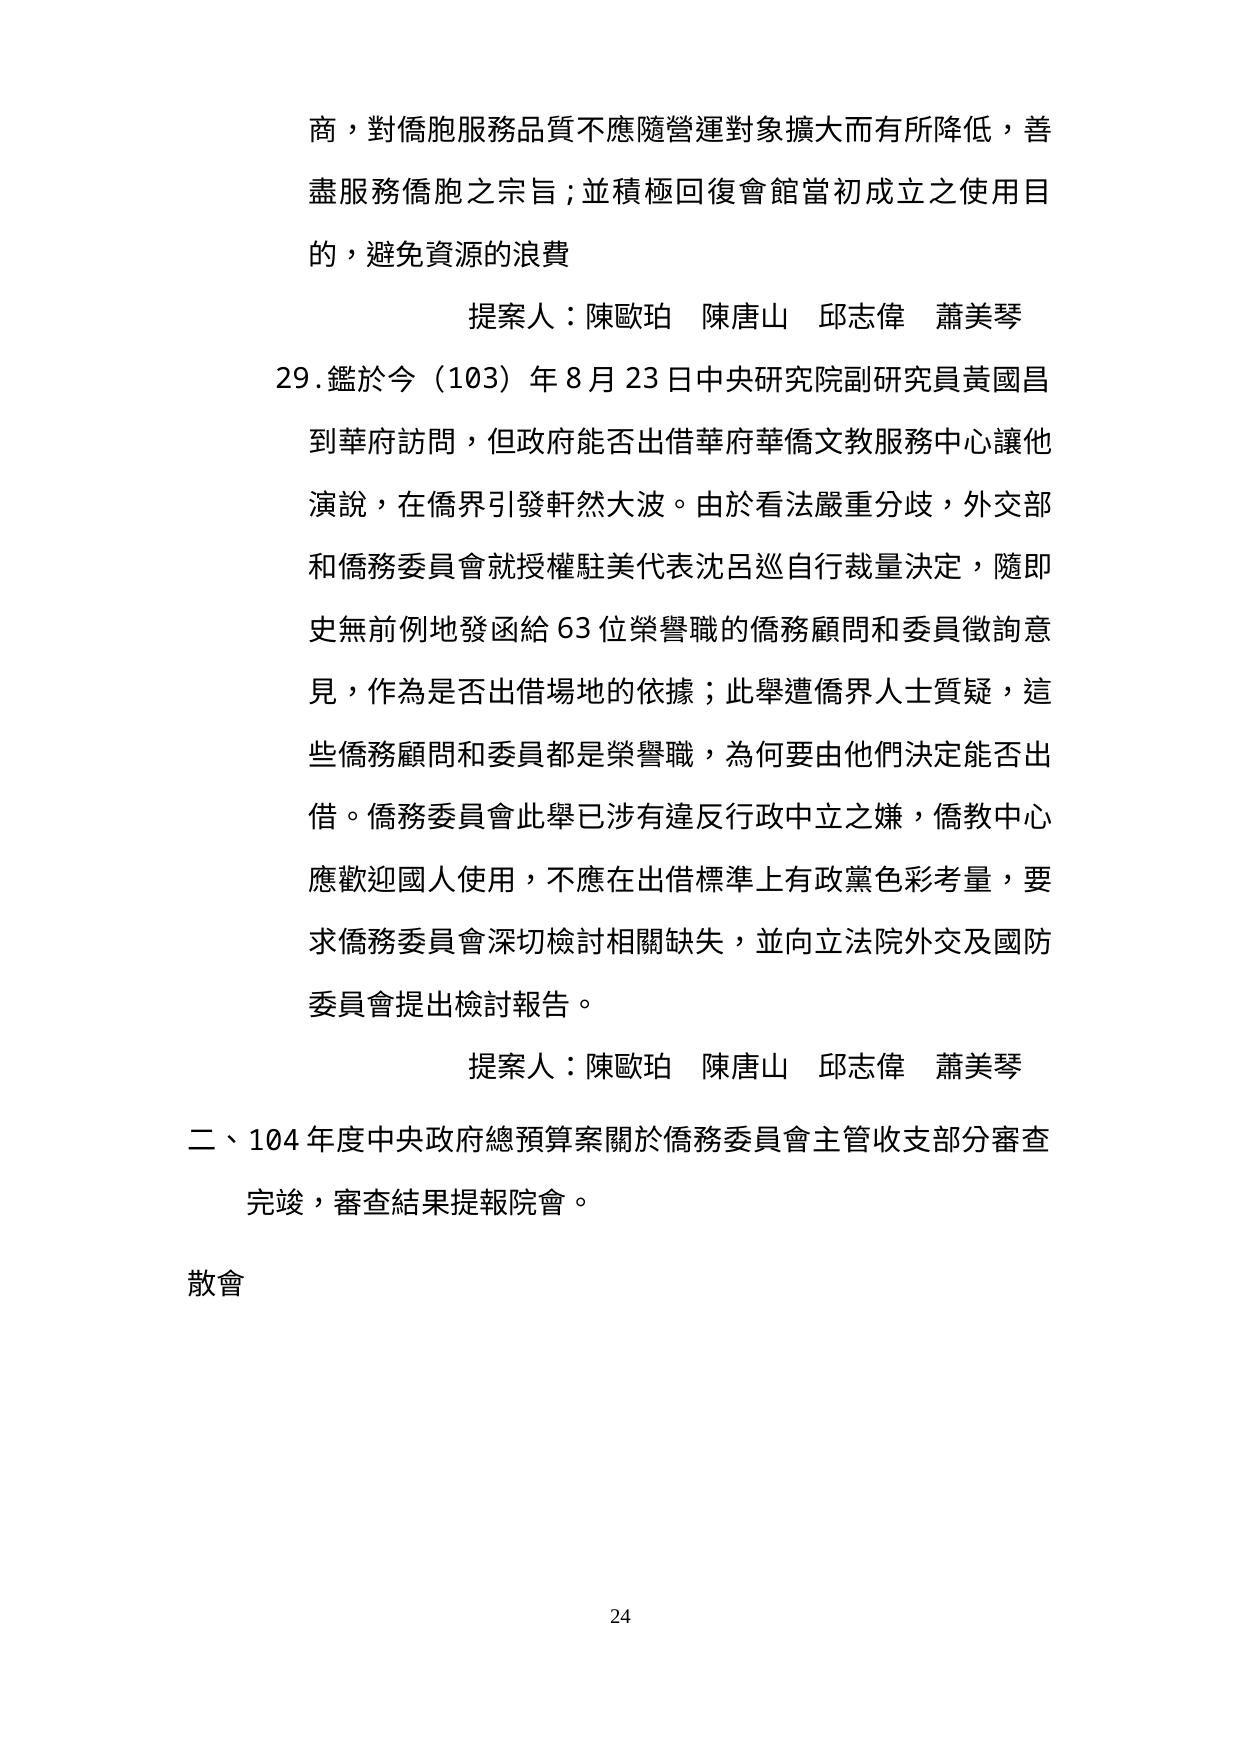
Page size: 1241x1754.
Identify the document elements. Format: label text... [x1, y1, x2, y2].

text 二、104年度中央政府總預算案關於僑務委員會主管收支部分審查完竣，審查結果提報院會。 [187, 1096, 1053, 1221]
text 提案人：陳歐珀 陳唐山 邱志偉 蕭美琴 [279, 284, 1053, 346]
text 散會 [187, 1240, 1053, 1302]
text 商，對僑胞服務品質不應隨營運對象擴大而有所降低，善盡服務僑胞之宗旨;並積極回復會館當初成立之使用目的，避免資源的浪費 [274, 96, 1053, 284]
text 29.鑑於今（103）年8月23日中央研究院副研究員黃國昌到華府訪問，但政府能否出借華府華僑文教服務中心讓他演說，在僑界引發軒然大波。由於看法嚴重分歧，外交部和僑務委員會就授權駐美代表沈呂巡自行裁量決定，隨即史無前例地發函給63位榮譽職的僑務顧問和委員徵詢意見，作為是否出借場地的依據；此舉遭僑界人士質疑，這些僑務顧問和委員都是榮譽職，為何要由他們決定能否出借。僑務委員會此舉已涉有違反行政中立之嫌，僑教中心應歡迎國人使用，不應在出借標準上有政黨色彩考量，要求僑務委員會深切檢討相關缺失，並向立法院外交及國防委員會提出檢討報告。 [274, 346, 1053, 1034]
text 提案人：陳歐珀 陳唐山 邱志偉 蕭美琴 [279, 1034, 1053, 1096]
